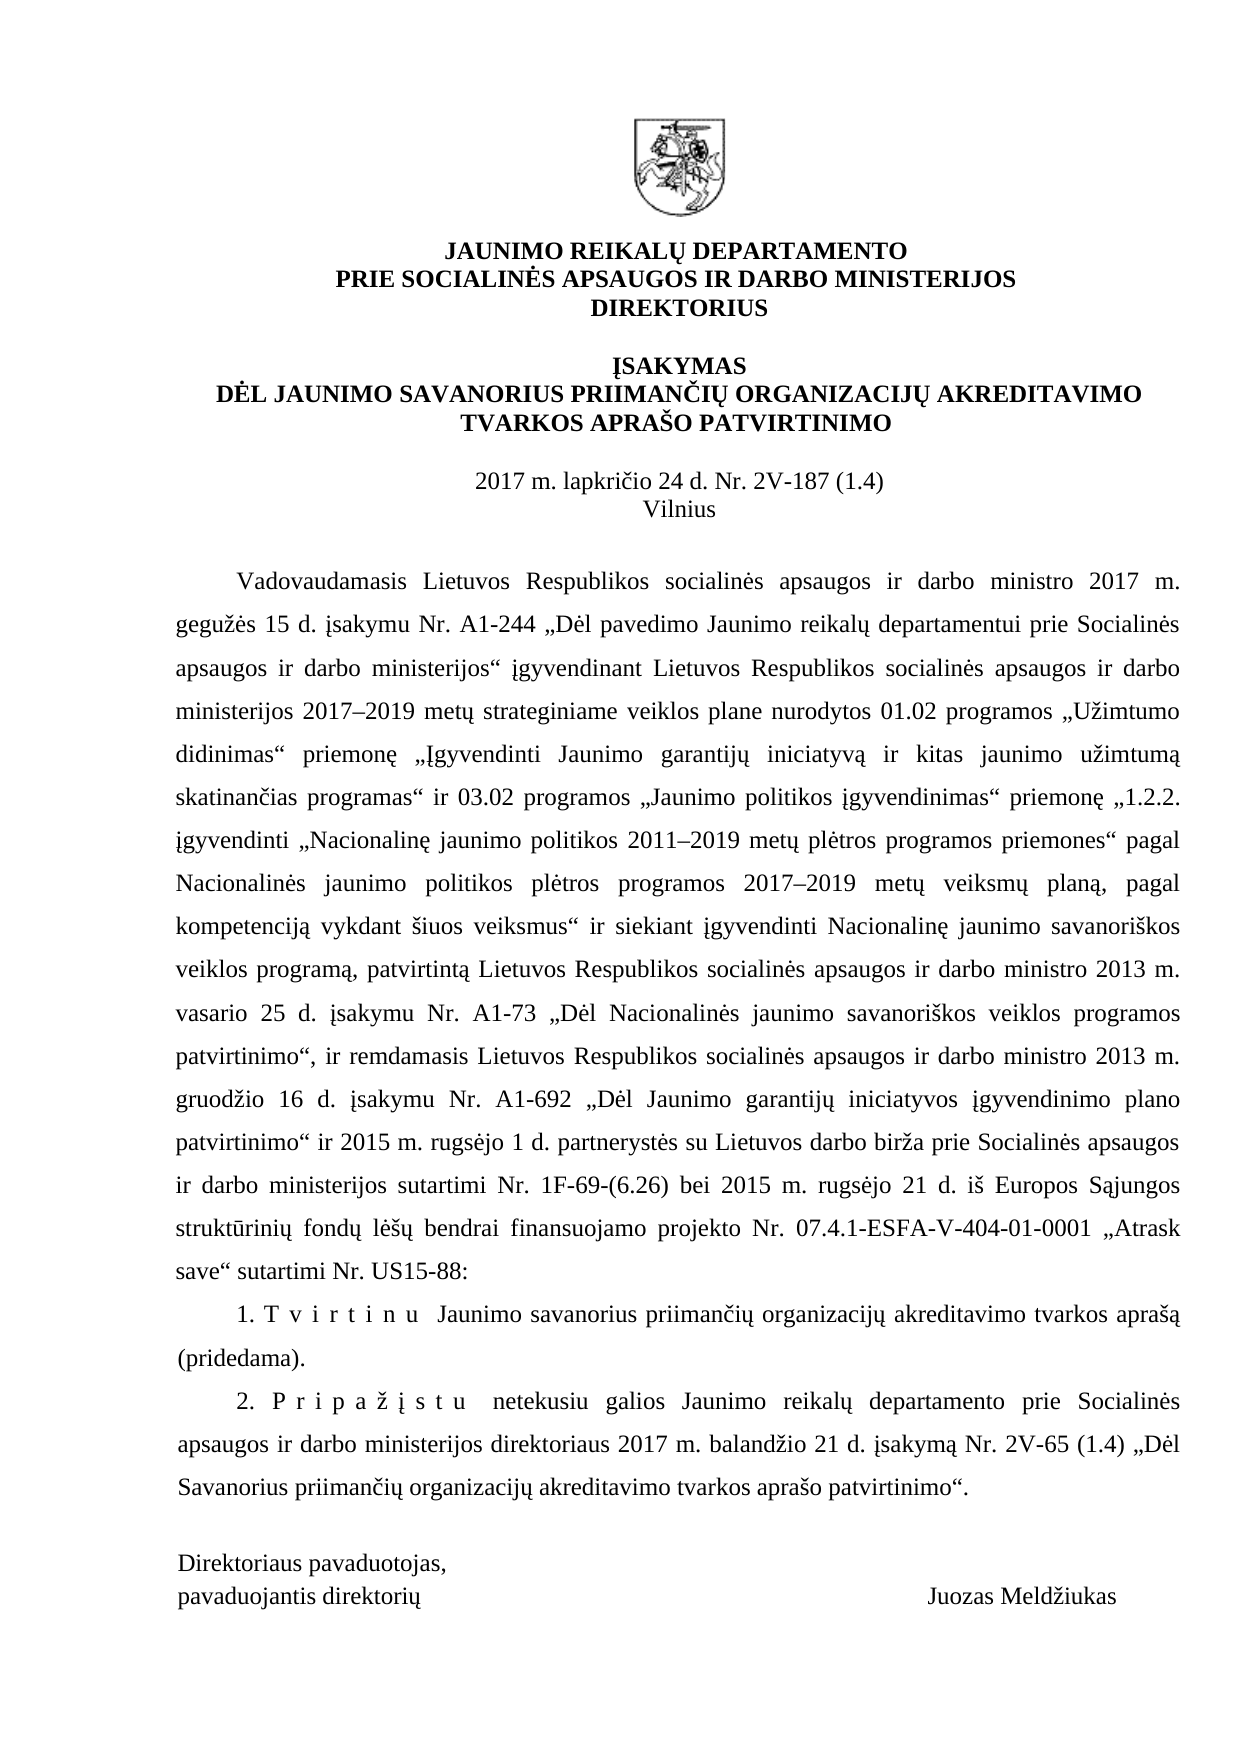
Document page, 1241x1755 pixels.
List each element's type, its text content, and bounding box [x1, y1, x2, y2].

text Vadovaudamasis Lietuvos Respublikos socialinės apsaugos ir darbo ministro 2017 m. gegužės 15 d. įsakymu Nr. A1-244 „Dėl pavedimo Jaunimo reikalų departamentui prie Socialinės apsaugos ir darbo ministerijos“ įgyvendinant Lietuvos Respublikos socialinės apsaugos ir darbo ministerijos 2017–2019 metų strateginiame veiklos plane nurodytos 01.02 programos „Užimtumo didinimas“ priemonę „Įgyvendinti Jaunimo garantijų iniciatyvą ir kitas jaunimo užimtumą skatinančias programas“ ir 03.02 programos „Jaunimo politikos įgyvendinimas“ priemonę „1.2.2. įgyvendinti „Nacionalinę jaunimo politikos 2011–2019 metų plėtros programos priemones“ pagal Nacionalinės jaunimo politikos plėtros programos 2017–2019 metų veiksmų planą, pagal kompetenciją vykdant šiuos veiksmus“ ir siekiant įgyvendinti Nacionalinę jaunimo savanoriškos veiklos programą, patvirtintą Lietuvos Respublikos socialinės apsaugos ir darbo ministro 2013 m. vasario 25 d. įsakymu Nr. A1-73 „Dėl Nacionalinės jaunimo savanoriškos veiklos programos patvirtinimo“, ir remdamasis Lietuvos Respublikos socialinės apsaugos ir darbo ministro 2013 m. gruodžio 16 d. įsakymu Nr. A1-692 „Dėl Jaunimo garantijų iniciatyvos įgyvendinimo plano patvirtinimo“ ir 2015 m. rugsėjo 1 d. partnerystės su Lietuvos darbo birža prie Socialinės apsaugos ir darbo ministerijos sutartimi Nr. 1F-69-(6.26) bei 2015 m. rugsėjo 21 d. iš Europos Sąjungos struktūrinių fondų lėšų bendrai finansuojamo projekto Nr. 07.4.1-ESFA-V-404-01-0001 „Atrask save“ sutartimi Nr. US15-88: [175, 566, 1181, 1285]
text Direktoriaus pavaduotojas, [177, 1548, 1181, 1577]
text pavaduojantis direktorių Juozas Meldžiukas [177, 1581, 1181, 1610]
text 2. Pripažįstu netekusiu galios Jaunimo reikalų departamento prie Socialinės apsaugos ir darbo ministerijos direktoriaus 2017 m. balandžio 21 d. įsakymą Nr. 2V-65 (1.4) „Dėl Savanorius priimančių organizacijų akreditavimo tvarkos aprašo patvirtinimo“. [177, 1386, 1181, 1501]
text DIREKTORIUS [177, 293, 1181, 322]
text prie socialinės apsaugos ir darbo ministerijos [177, 264, 1181, 293]
text Vilnius [177, 494, 1181, 523]
text ĮSAKYMAS [177, 351, 1181, 379]
text 1. Tvirtinu Jaunimo savanorius priimančių organizacijų akreditavimo tvarkos aprašą (pridedama). [177, 1299, 1181, 1371]
text DĖL JAUNIMO SAVANORIUS PRIIMANČIŲ ORGANIZACIJŲ AKREDITAVIMO TVARKOS APRAŠO PATVIRTINIMO [177, 379, 1181, 437]
text JAUNIMO REIKALŲ DEPARTAMENTO [177, 236, 1181, 264]
text 2017 m. lapkričio 24 d. Nr. 2V-187 (1.4) [177, 466, 1181, 494]
